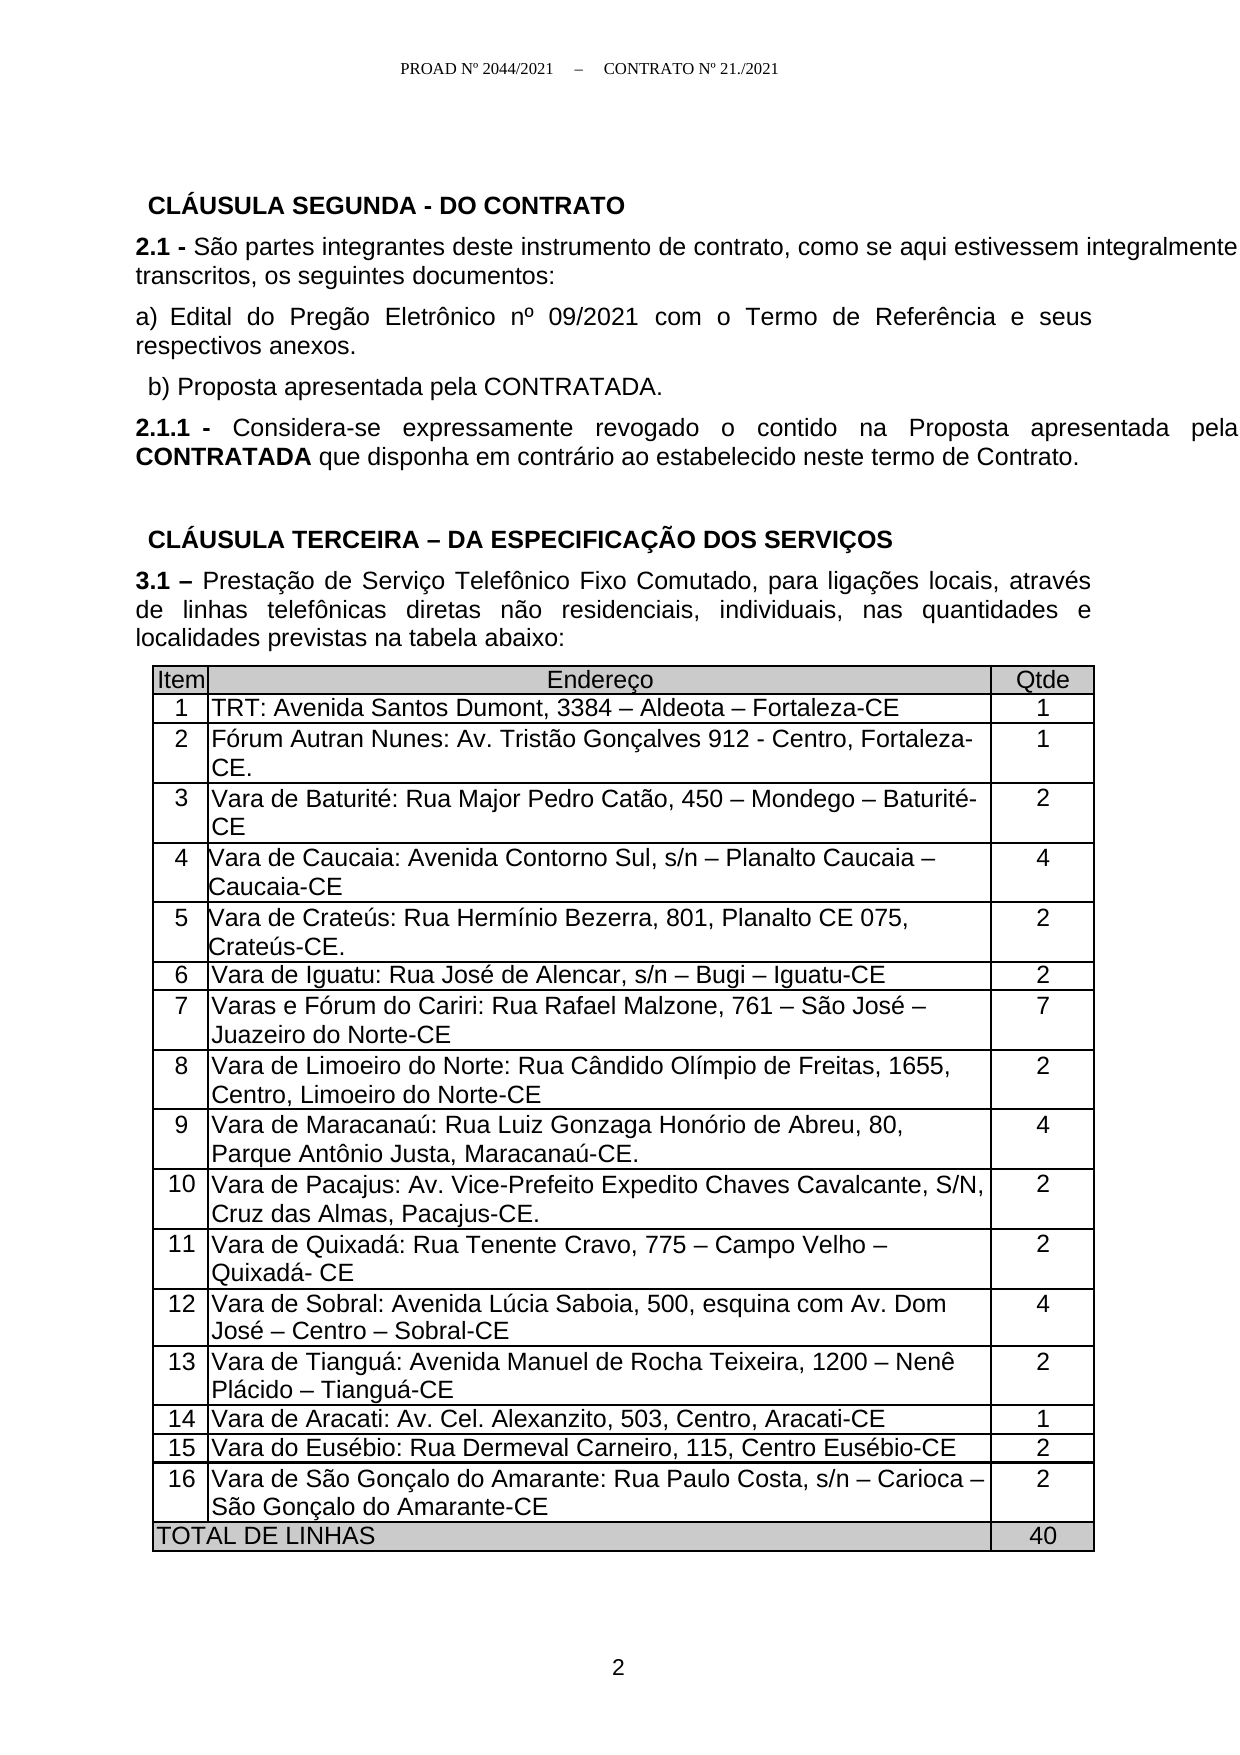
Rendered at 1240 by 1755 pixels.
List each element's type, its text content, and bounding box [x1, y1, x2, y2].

table_cell 1 [154, 695, 207, 722]
table_cell 4 [992, 1290, 1093, 1344]
table_cell 16 [154, 1464, 207, 1521]
table_cell 4 [992, 1110, 1093, 1168]
list - São partes integrantes deste instrumento de contrato, como se aqui estivessem integralmente transcritos, os seguintes documentos: [135, 232, 1239, 290]
table_cell 13 [154, 1347, 207, 1404]
table_cell Vara de São Gonçalo do Amarante: Rua Paulo Costa, s/n – Carioca – São Gonçalo do Amarante-CE [209, 1464, 990, 1521]
table_cell 14 [154, 1406, 207, 1433]
list – Prestação de Serviço Telefônico Fixo Comutado, para ligações locais, através de linhas telefônicas diretas não residenciais, individuais, nas quantidades e localidades previstas na tabela abaixo: [135, 566, 1093, 652]
table_header Qtde [992, 667, 1093, 693]
table_cell Vara de Quixadá: Rua Tenente Cravo, 775 – Campo Velho – Quixadá- CE [209, 1230, 990, 1288]
table_cell 2 [992, 784, 1093, 842]
table_cell Vara de Tianguá: Avenida Manuel de Rocha Teixeira, 1200 – Nenê Plácido – Tianguá-CE [209, 1347, 990, 1404]
table_cell Vara de Crateús: Rua Hermínio Bezerra, 801, Planalto CE 075, Crateús-CE. [209, 903, 990, 961]
table_cell 1 [992, 1406, 1093, 1433]
table_cell Fórum Autran Nunes: Av. Tristão Gonçalves 912 - Centro, Fortaleza- CE. [209, 724, 990, 782]
table_cell 2 [992, 1435, 1093, 1461]
table_cell 2 [154, 724, 207, 782]
table_cell TOTAL DE LINHAS [154, 1523, 990, 1550]
table_cell 3 [154, 784, 207, 842]
table_cell Vara do Eusébio: Rua Dermeval Carneiro, 115, Centro Eusébio-CE [209, 1435, 990, 1461]
table_header Item [154, 667, 207, 693]
table_cell TRT: Avenida Santos Dumont, 3384 – Aldeota – Fortaleza-CE [209, 695, 990, 722]
list Proposta apresentada pela CONTRATADA. [148, 372, 1239, 401]
table_cell Vara de Sobral: Avenida Lúcia Saboia, 500, esquina com Av. Dom José – Centro – Sobral-CE [209, 1290, 990, 1344]
table_cell 12 [154, 1290, 207, 1344]
table_cell 2 [992, 1170, 1093, 1228]
table_cell 9 [154, 1110, 207, 1168]
list - Considera-se expressamente revogado o contido na Proposta apresentada pela CONTRATADA que disponha em contrário ao estabelecido neste termo de Contrato. [135, 413, 1239, 471]
table_cell Vara de Caucaia: Avenida Contorno Sul, s/n – Planalto Caucaia – Caucaia-CE [209, 844, 990, 901]
table_cell Vara de Limoeiro do Norte: Rua Cândido Olímpio de Freitas, 1655, Centro, Limoeiro do Norte-CE [209, 1051, 990, 1108]
table_cell 1 [992, 695, 1093, 722]
table_cell 40 [992, 1523, 1093, 1550]
table_cell 15 [154, 1435, 207, 1461]
table_cell 7 [154, 991, 207, 1049]
table_cell 6 [154, 963, 207, 989]
table_cell 4 [154, 844, 207, 901]
table_cell Varas e Fórum do Cariri: Rua Rafael Malzone, 761 – São José – Juazeiro do Norte-CE [209, 991, 990, 1049]
table_cell 5 [154, 903, 207, 961]
table_cell Vara de Maracanaú: Rua Luiz Gonzaga Honório de Abreu, 80, Parque Antônio Justa, Maracanaú-CE. [209, 1110, 990, 1168]
table_cell 2 [992, 1051, 1093, 1108]
table_cell 11 [154, 1230, 207, 1288]
table_cell 1 [992, 724, 1093, 782]
table_cell 2 [992, 1347, 1093, 1404]
list Edital do Pregão Eletrônico nº 09/2021 com o Termo de Referência e seus respectivos anexos. [135, 302, 1093, 360]
table_cell 8 [154, 1051, 207, 1108]
table_cell Vara de Baturité: Rua Major Pedro Catão, 450 – Mondego – Baturité- CE [209, 784, 990, 842]
table_cell 7 [992, 991, 1093, 1049]
table_header Endereço [209, 667, 990, 693]
table_cell Vara de Aracati: Av. Cel. Alexanzito, 503, Centro, Aracati-CE [209, 1406, 990, 1433]
table_cell 2 [992, 963, 1093, 989]
table_cell Vara de Iguatu: Rua José de Alencar, s/n – Bugi – Iguatu-CE [209, 963, 990, 989]
table_cell 2 [992, 1230, 1093, 1288]
table_cell Vara de Pacajus: Av. Vice-Prefeito Expedito Chaves Cavalcante, S/N, Cruz das Almas, Pacajus-CE. [209, 1170, 990, 1228]
table_cell 2 [992, 903, 1093, 961]
table_cell 2 [992, 1464, 1093, 1521]
table_cell 10 [154, 1170, 207, 1228]
table_cell 4 [992, 844, 1093, 901]
subtitle CLÁUSULA SEGUNDA - DO CONTRATO [148, 191, 1239, 220]
subtitle CLÁUSULA TERCEIRA – DA ESPECIFICAÇÃO DOS SERVIÇOS [148, 525, 1239, 553]
